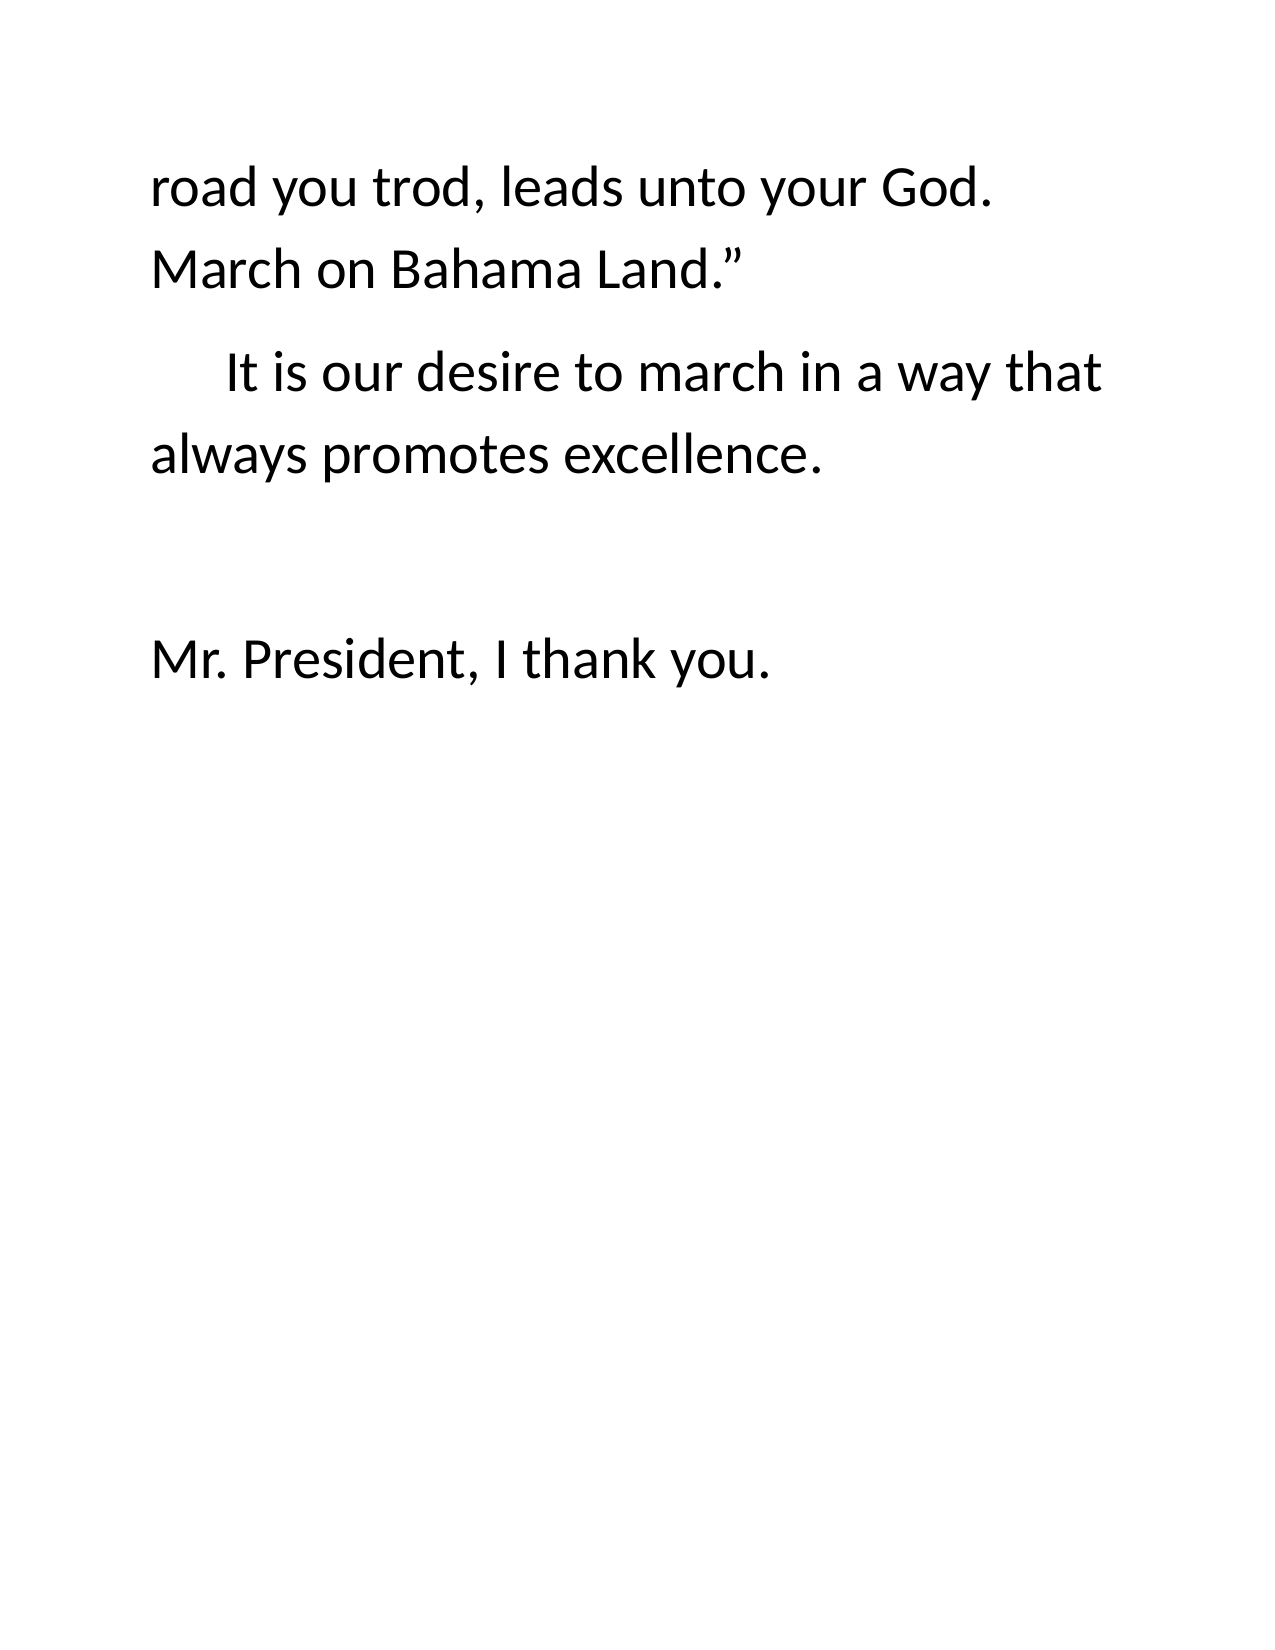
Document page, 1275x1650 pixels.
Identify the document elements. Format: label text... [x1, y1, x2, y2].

text road you trod, leads unto your God. March on Bahama Land.” [150, 150, 1125, 303]
text Mr. President, I thank you. [150, 622, 1125, 693]
text It is our desire to march in a way that always promotes excellence. [150, 334, 1125, 488]
